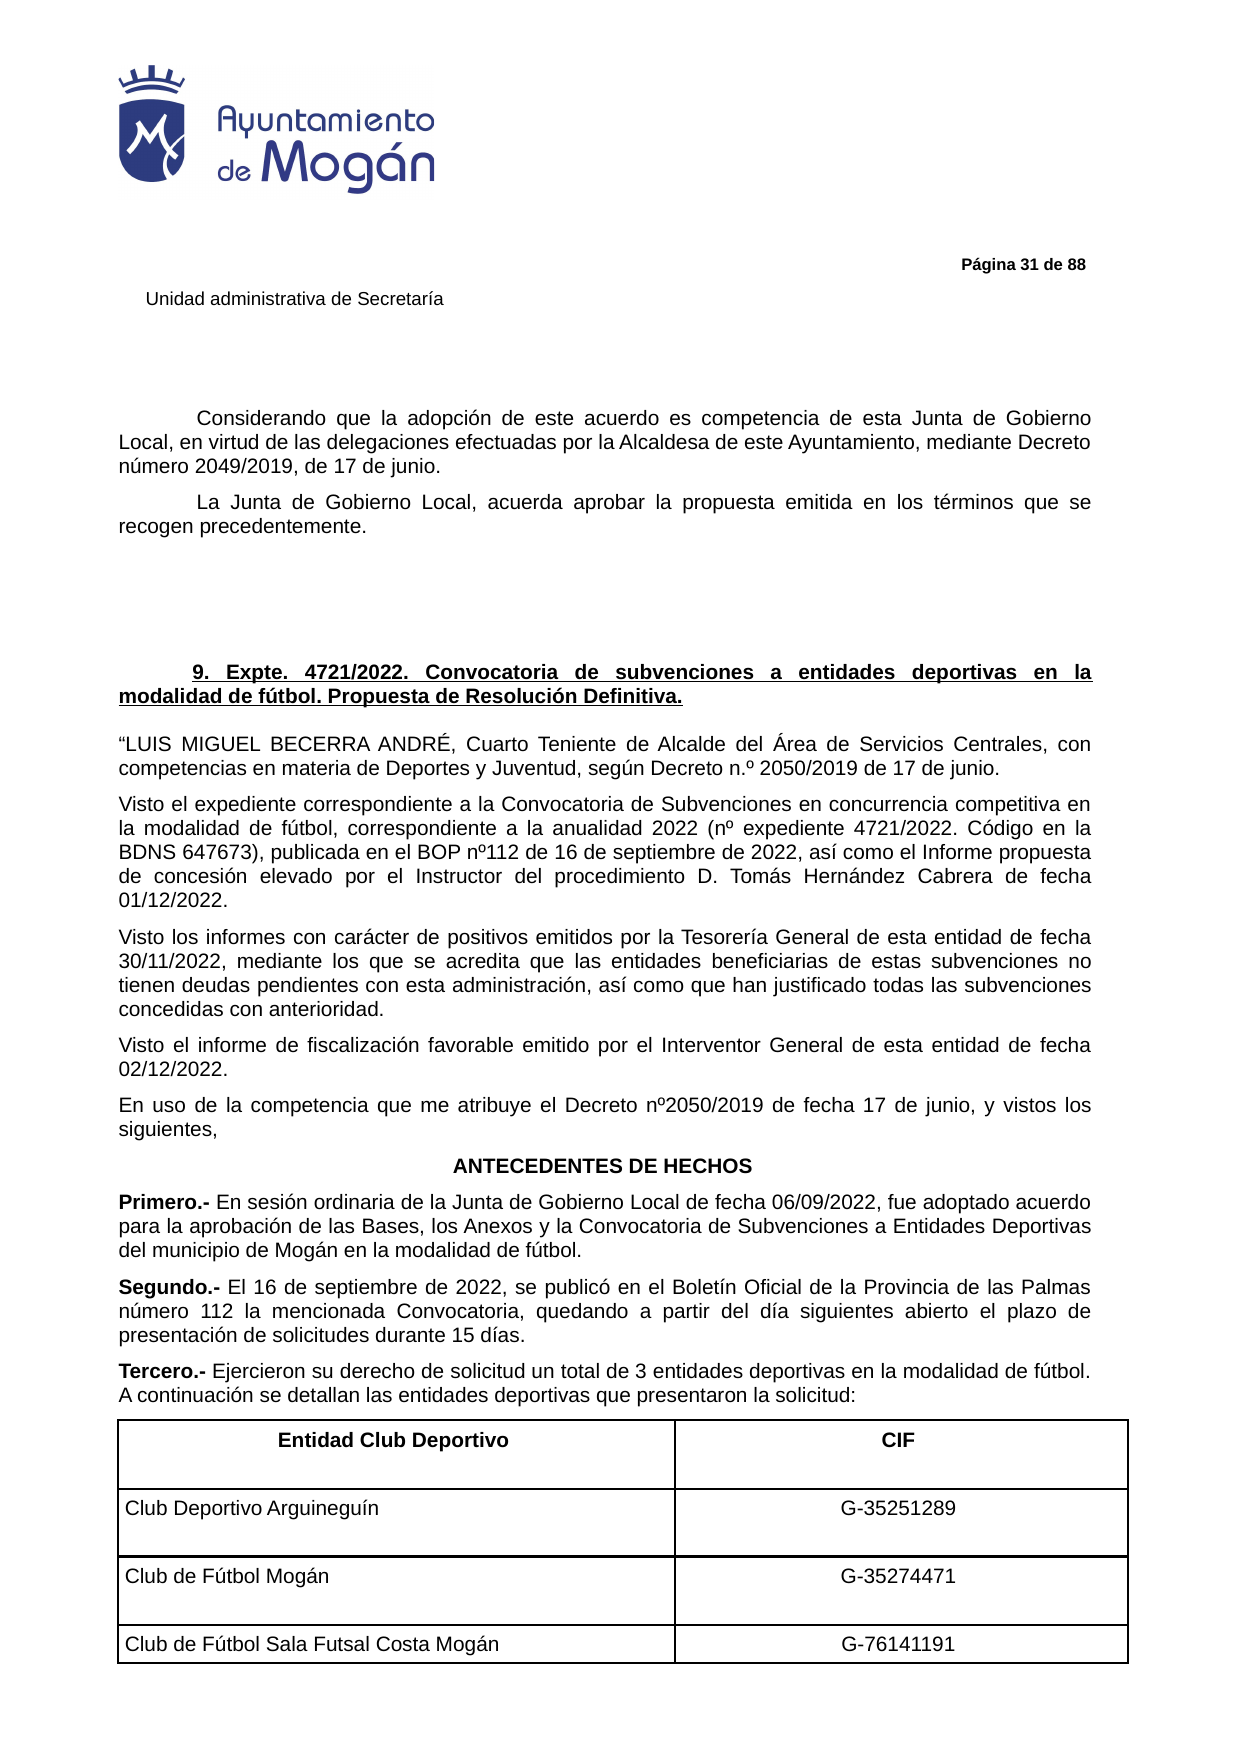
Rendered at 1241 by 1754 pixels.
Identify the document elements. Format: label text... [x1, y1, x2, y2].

text Considerando que la adopción de este acuerdo es competencia de esta Junta de Gobierno Local, en virtud de las delegaciones efectuadas por la Alcaldesa de este Ayuntamiento, mediante Decreto número 2049/2019, de 17 de junio. [118, 406, 1092, 478]
table_cell Club Deportivo Arguineguín [119, 1490, 674, 1555]
text 9. Expte. 4721/2022. Convocatoria de subvenciones a entidades deportivas en la modalidad de fútbol. Propuesta de Resolución Definitiva. [118, 660, 1092, 708]
text ANTECEDENTES DE HECHOS [118, 1154, 1092, 1178]
text Segundo.- El 16 de septiembre de 2022, se publicó en el Boletín Oficial de la Provincia de las Palmas número 112 la mencionada Convocatoria, quedando a partir del día siguientes abierto el plazo de presentación de solicitudes durante 15 días. [118, 1274, 1092, 1346]
text Tercero.- Ejercieron su derecho de solicitud un total de 3 entidades deportivas en la modalidad de fútbol. A continuación se detallan las entidades deportivas que presentaron la solicitud: [118, 1359, 1092, 1407]
table_cell Club de Fútbol Sala Futsal Costa Mogán [119, 1626, 674, 1662]
table_cell G-35251289 [676, 1490, 1127, 1555]
table_cell Club de Fútbol Mogán [119, 1558, 674, 1623]
text Primero.- En sesión ordinaria de la Junta de Gobierno Local de fecha 06/09/2022, fue adoptado acuerdo para la aprobación de las Bases, los Anexos y la Convocatoria de Subvenciones a Entidades Deportivas del municipio de Mogán en la modalidad de fútbol. [118, 1190, 1092, 1262]
text Visto el expediente correspondiente a la Convocatoria de Subvenciones en concurrencia competitiva en la modalidad de fútbol, correspondiente a la anualidad 2022 (nº expediente 4721/2022. Código en la BDNS 647673), publicada en el BOP nº112 de 16 de septiembre de 2022, así como el Informe propuesta de concesión elevado por el Instructor del procedimiento D. Tomás Hernández Cabrera de fecha 01/12/2022. [118, 792, 1092, 912]
text Visto el informe de fiscalización favorable emitido por el Interventor General de esta entidad de fecha 02/12/2022. [118, 1033, 1092, 1081]
table_cell G-76141191 [676, 1626, 1127, 1662]
table_header CIF [676, 1421, 1127, 1487]
picture [118, 65, 435, 200]
text Visto los informes con carácter de positivos emitidos por la Tesorería General de esta entidad de fecha 30/11/2022, mediante los que se acredita que las entidades beneficiarias de estas subvenciones no tienen deudas pendientes con esta administración, así como que han justificado todas las subvenciones concedidas con anterioridad. [118, 924, 1092, 1020]
text La Junta de Gobierno Local, acuerda aprobar la propuesta emitida en los términos que se recogen precedentemente. [118, 490, 1092, 538]
text “LUIS MIGUEL BECERRA ANDRÉ, Cuarto Teniente de Alcalde del Área de Servicios Centrales, con competencias en materia de Deportes y Juventud, según Decreto n.º 2050/2019 de 17 de junio. [118, 732, 1092, 780]
table_header Entidad Club Deportivo [119, 1421, 674, 1487]
text En uso de la competencia que me atribuye el Decreto nº2050/2019 de fecha 17 de junio, y vistos los siguientes, [118, 1093, 1092, 1141]
table_cell G-35274471 [676, 1558, 1127, 1623]
